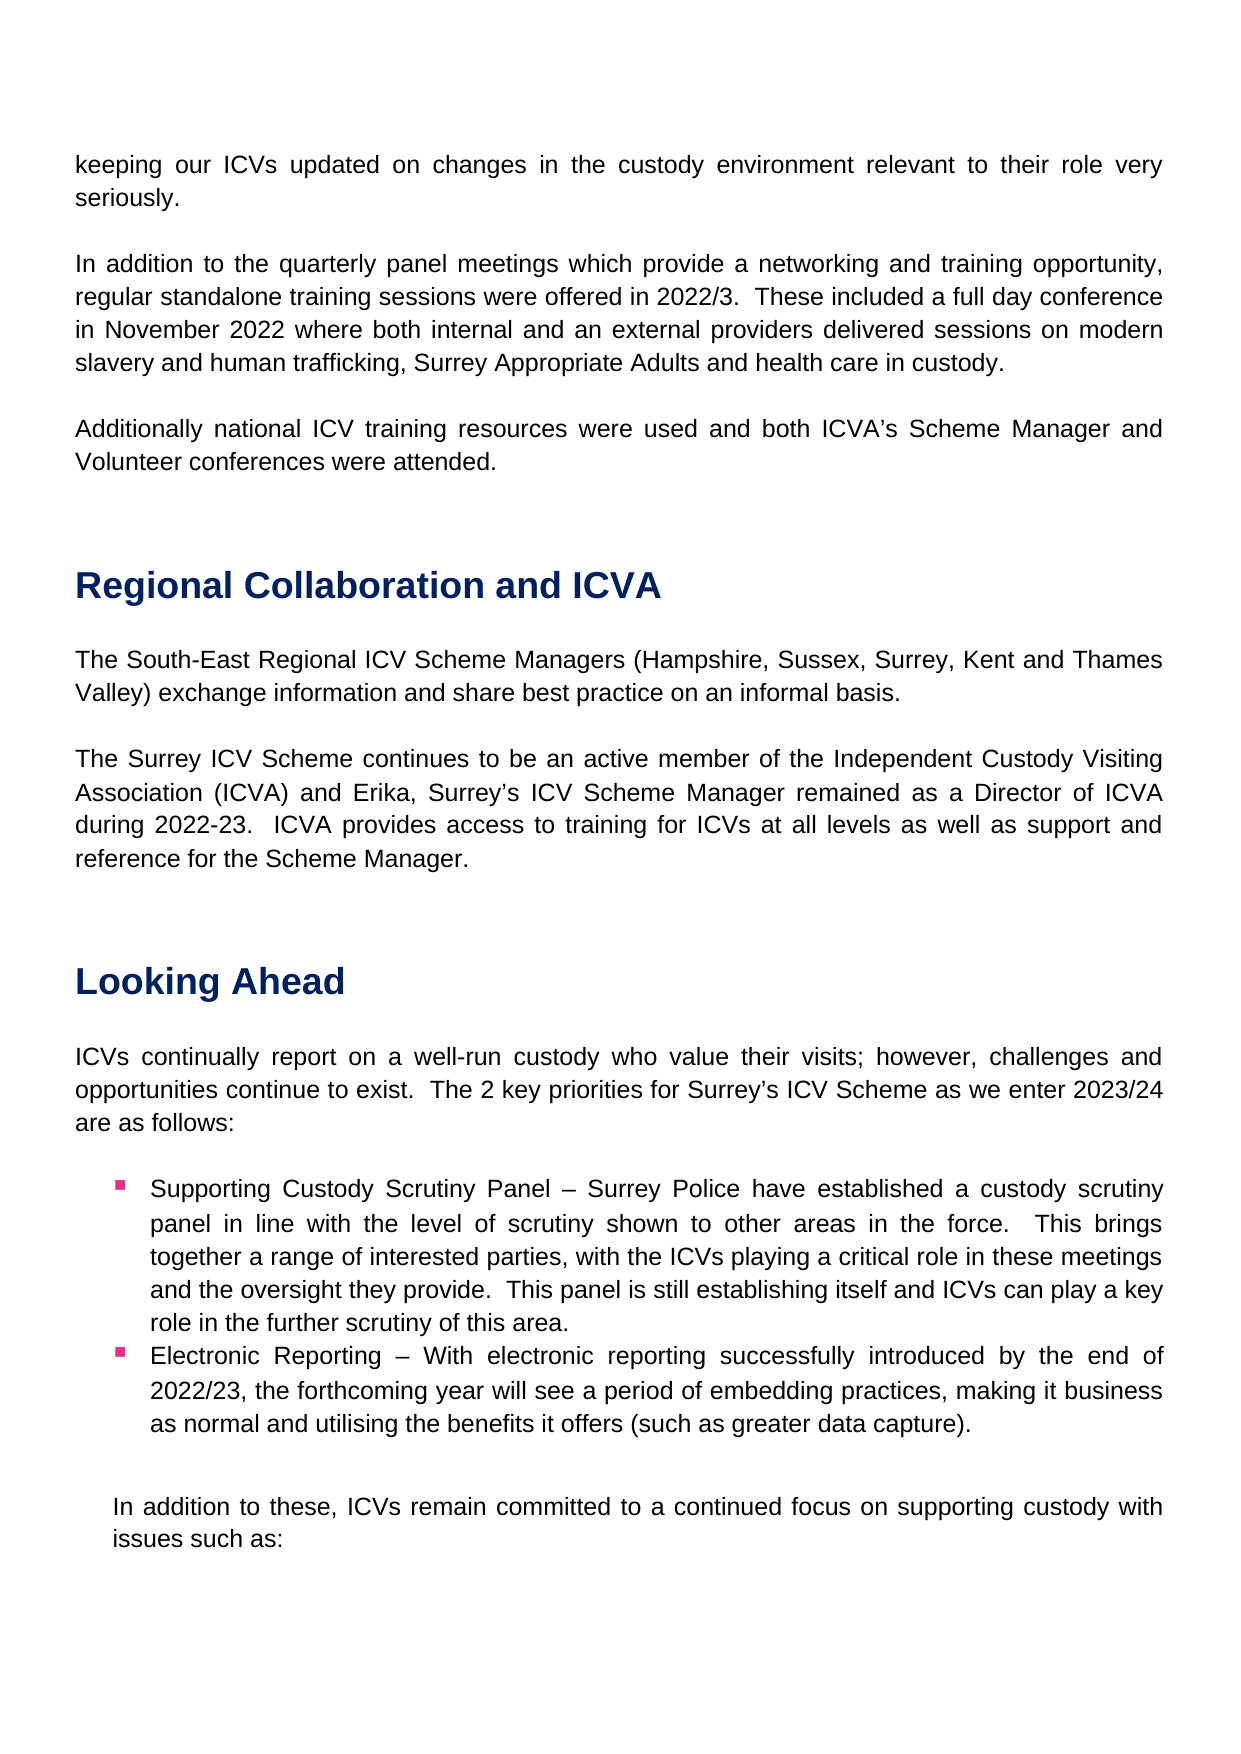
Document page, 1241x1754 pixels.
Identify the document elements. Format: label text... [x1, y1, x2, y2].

text In addition to these, ICVs remain committed to a continued focus on supporting custody with issues such as: [112, 1491, 1165, 1553]
list Electronic Reporting – With electronic reporting successfully introduced by the end of 2022/23, the forthcoming year will see a period of embedding practices, making it business as normal and utilising the benefits it offers (such as greater data capture). [112, 1341, 1165, 1437]
text Looking Ahead [75, 959, 1165, 1002]
text In addition to the quarterly panel meetings which provide a networking and training opportunity, regular standalone training sessions were offered in 2022/3. These included a full day conference in November 2022 where both internal and an external providers delivered sessions on modern slavery and human trafficking, Surrey Appropriate Adults and health care in custody. [75, 249, 1165, 377]
text ICVs continually report on a well-run custody who value their visits; however, challenges and opportunities continue to exist. The 2 key priorities for Surrey’s ICV Scheme as we enter 2023/24 are as follows: [75, 1042, 1165, 1137]
list Supporting Custody Scrutiny Panel – Surrey Police have established a custody scrutiny panel in line with the level of scrutiny shown to other areas in the force. This brings together a range of interested parties, with the ICVs playing a critical role in these meetings and the oversight they provide. This panel is still establishing itself and ICVs can play a key role in the further scrutiny of this area. [112, 1174, 1165, 1337]
text The South-East Regional ICV Scheme Managers (Hampshire, Sussex, Surrey, Kent and Thames Valley) exchange information and share best practice on an informal basis. [75, 645, 1165, 707]
text The best custody visiting schemes have the best trained custody visitors and we take our responsibility in keeping our ICVs updated on changes in the custody environment relevant to their role very seriously. [75, 150, 1165, 212]
text The Surrey ICV Scheme continues to be an active member of the Independent Custody Visiting Association (ICVA) and Erika, Surrey’s ICV Scheme Manager remained as a Director of ICVA during 2022-23. ICVA provides access to training for ICVs at all levels as well as support and reference for the Scheme Manager. [75, 744, 1165, 872]
text Regional Collaboration and ICVA [75, 563, 1165, 606]
text Additionally national ICV training resources were used and both ICVA’s Scheme Manager and Volunteer conferences were attended. [75, 414, 1165, 476]
